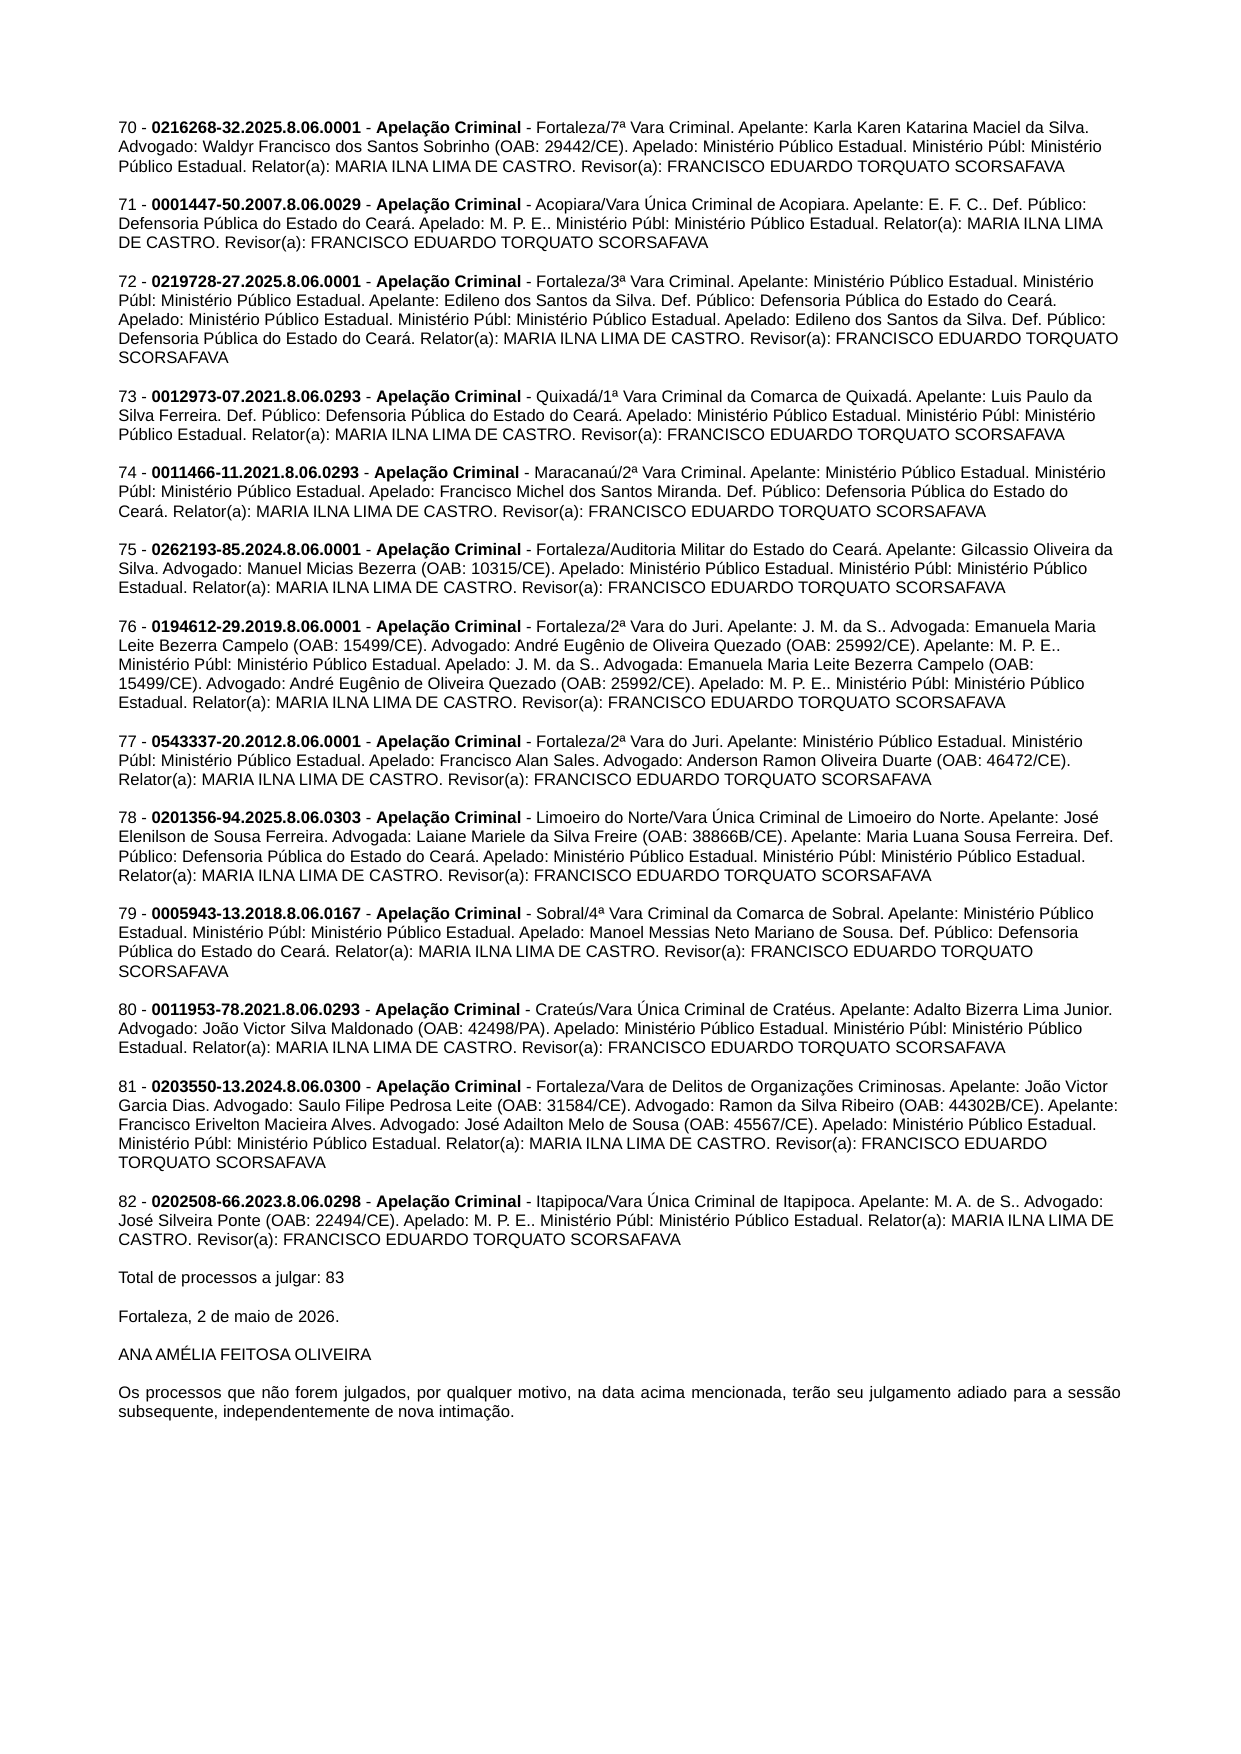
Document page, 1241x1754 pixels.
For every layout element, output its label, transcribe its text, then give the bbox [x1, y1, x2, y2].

text 82 - 0202508-66.2023.8.06.0298 - Apelação Criminal - Itapipoca/Vara Única Criminal de Itapipoca. Apelante: M. A. de S.. Advogado: José Silveira Ponte (OAB: 22494/CE). Apelado: M. P. E.. Ministério Públ: Ministério Público Estadual. Relator(a): MARIA ILNA LIMA DE CASTRO. Revisor(a): FRANCISCO EDUARDO TORQUATO SCORSAFAVA [118, 1191, 1122, 1249]
text 77 - 0543337-20.2012.8.06.0001 - Apelação Criminal - Fortaleza/2ª Vara do Juri. Apelante: Ministério Público Estadual. Ministério Públ: Ministério Público Estadual. Apelado: Francisco Alan Sales. Advogado: Anderson Ramon Oliveira Duarte (OAB: 46472/CE). Relator(a): MARIA ILNA LIMA DE CASTRO. Revisor(a): FRANCISCO EDUARDO TORQUATO SCORSAFAVA [118, 731, 1122, 789]
text Os processos que não forem julgados, por qualquer motivo, na data acima mencionada, terão seu julgamento adiado para a sessão subsequente, independentemente de nova intimação. [118, 1383, 1122, 1421]
text 73 - 0012973-07.2021.8.06.0293 - Apelação Criminal - Quixadá/1ª Vara Criminal da Comarca de Quixadá. Apelante: Luis Paulo da Silva Ferreira. Def. Público: Defensoria Pública do Estado do Ceará. Apelado: Ministério Público Estadual. Ministério Públ: Ministério Público Estadual. Relator(a): MARIA ILNA LIMA DE CASTRO. Revisor(a): FRANCISCO EDUARDO TORQUATO SCORSAFAVA [118, 386, 1122, 444]
text 81 - 0203550-13.2024.8.06.0300 - Apelação Criminal - Fortaleza/Vara de Delitos de Organizações Criminosas. Apelante: João Victor Garcia Dias. Advogado: Saulo Filipe Pedrosa Leite (OAB: 31584/CE). Advogado: Ramon da Silva Ribeiro (OAB: 44302B/CE). Apelante: Francisco Erivelton Macieira Alves. Advogado: José Adailton Melo de Sousa (OAB: 45567/CE). Apelado: Ministério Público Estadual. Ministério Públ: Ministério Público Estadual. Relator(a): MARIA ILNA LIMA DE CASTRO. Revisor(a): FRANCISCO EDUARDO TORQUATO SCORSAFAVA [118, 1076, 1122, 1172]
text 78 - 0201356-94.2025.8.06.0303 - Apelação Criminal - Limoeiro do Norte/Vara Única Criminal de Limoeiro do Norte. Apelante: José Elenilson de Sousa Ferreira. Advogada: Laiane Mariele da Silva Freire (OAB: 38866B/CE). Apelante: Maria Luana Sousa Ferreira. Def. Público: Defensoria Pública do Estado do Ceará. Apelado: Ministério Público Estadual. Ministério Públ: Ministério Público Estadual. Relator(a): MARIA ILNA LIMA DE CASTRO. Revisor(a): FRANCISCO EDUARDO TORQUATO SCORSAFAVA [118, 808, 1122, 885]
text ANA AMÉLIA FEITOSA OLIVEIRA [118, 1345, 1122, 1364]
text 76 - 0194612-29.2019.8.06.0001 - Apelação Criminal - Fortaleza/2ª Vara do Juri. Apelante: J. M. da S.. Advogada: Emanuela Maria Leite Bezerra Campelo (OAB: 15499/CE). Advogado: André Eugênio de Oliveira Quezado (OAB: 25992/CE). Apelante: M. P. E.. Ministério Públ: Ministério Público Estadual. Apelado: J. M. da S.. Advogada: Emanuela Maria Leite Bezerra Campelo (OAB: 15499/CE). Advogado: André Eugênio de Oliveira Quezado (OAB: 25992/CE). Apelado: M. P. E.. Ministério Públ: Ministério Público Estadual. Relator(a): MARIA ILNA LIMA DE CASTRO. Revisor(a): FRANCISCO EDUARDO TORQUATO SCORSAFAVA [118, 616, 1122, 712]
text Fortaleza, 2 de maio de 2026. [118, 1306, 1122, 1326]
text Total de processos a julgar: 83 [118, 1268, 1122, 1287]
text 80 - 0011953-78.2021.8.06.0293 - Apelação Criminal - Crateús/Vara Única Criminal de Cratéus. Apelante: Adalto Bizerra Lima Junior. Advogado: João Victor Silva Maldonado (OAB: 42498/PA). Apelado: Ministério Público Estadual. Ministério Públ: Ministério Público Estadual. Relator(a): MARIA ILNA LIMA DE CASTRO. Revisor(a): FRANCISCO EDUARDO TORQUATO SCORSAFAVA [118, 1000, 1122, 1057]
text 72 - 0219728-27.2025.8.06.0001 - Apelação Criminal - Fortaleza/3ª Vara Criminal. Apelante: Ministério Público Estadual. Ministério Públ: Ministério Público Estadual. Apelante: Edileno dos Santos da Silva. Def. Público: Defensoria Pública do Estado do Ceará. Apelado: Ministério Público Estadual. Ministério Públ: Ministério Público Estadual. Apelado: Edileno dos Santos da Silva. Def. Público: Defensoria Pública do Estado do Ceará. Relator(a): MARIA ILNA LIMA DE CASTRO. Revisor(a): FRANCISCO EDUARDO TORQUATO SCORSAFAVA [118, 271, 1122, 367]
text 79 - 0005943-13.2018.8.06.0167 - Apelação Criminal - Sobral/4ª Vara Criminal da Comarca de Sobral. Apelante: Ministério Público Estadual. Ministério Públ: Ministério Público Estadual. Apelado: Manoel Messias Neto Mariano de Sousa. Def. Público: Defensoria Pública do Estado do Ceará. Relator(a): MARIA ILNA LIMA DE CASTRO. Revisor(a): FRANCISCO EDUARDO TORQUATO SCORSAFAVA [118, 904, 1122, 981]
text 71 - 0001447-50.2007.8.06.0029 - Apelação Criminal - Acopiara/Vara Única Criminal de Acopiara. Apelante: E. F. C.. Def. Público: Defensoria Pública do Estado do Ceará. Apelado: M. P. E.. Ministério Públ: Ministério Público Estadual. Relator(a): MARIA ILNA LIMA DE CASTRO. Revisor(a): FRANCISCO EDUARDO TORQUATO SCORSAFAVA [118, 195, 1122, 252]
text 74 - 0011466-11.2021.8.06.0293 - Apelação Criminal - Maracanaú/2ª Vara Criminal. Apelante: Ministério Público Estadual. Ministério Públ: Ministério Público Estadual. Apelado: Francisco Michel dos Santos Miranda. Def. Público: Defensoria Pública do Estado do Ceará. Relator(a): MARIA ILNA LIMA DE CASTRO. Revisor(a): FRANCISCO EDUARDO TORQUATO SCORSAFAVA [118, 463, 1122, 521]
text 70 - 0216268-32.2025.8.06.0001 - Apelação Criminal - Fortaleza/7ª Vara Criminal. Apelante: Karla Karen Katarina Maciel da Silva. Advogado: Waldyr Francisco dos Santos Sobrinho (OAB: 29442/CE). Apelado: Ministério Público Estadual. Ministério Públ: Ministério Público Estadual. Relator(a): MARIA ILNA LIMA DE CASTRO. Revisor(a): FRANCISCO EDUARDO TORQUATO SCORSAFAVA [118, 118, 1122, 176]
text 75 - 0262193-85.2024.8.06.0001 - Apelação Criminal - Fortaleza/Auditoria Militar do Estado do Ceará. Apelante: Gilcassio Oliveira da Silva. Advogado: Manuel Micias Bezerra (OAB: 10315/CE). Apelado: Ministério Público Estadual. Ministério Públ: Ministério Público Estadual. Relator(a): MARIA ILNA LIMA DE CASTRO. Revisor(a): FRANCISCO EDUARDO TORQUATO SCORSAFAVA [118, 540, 1122, 597]
